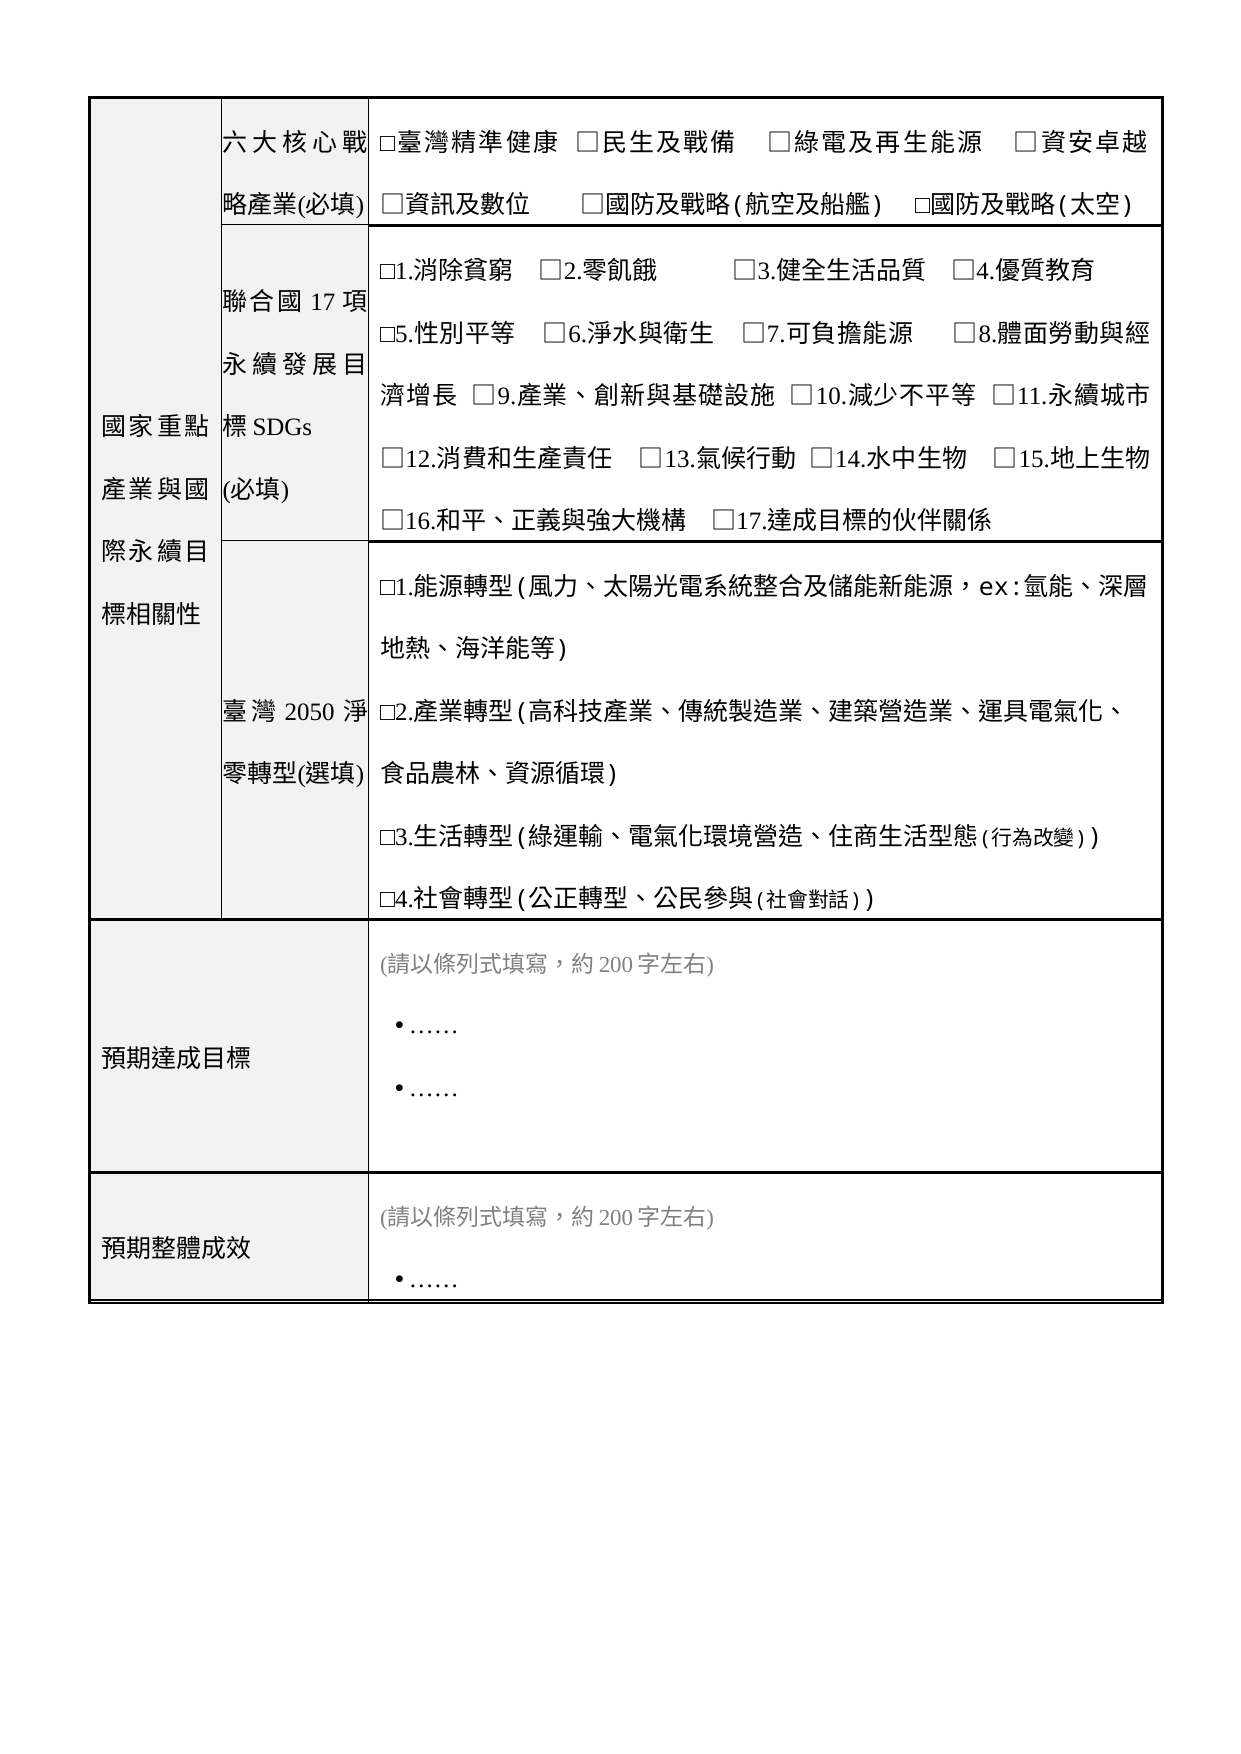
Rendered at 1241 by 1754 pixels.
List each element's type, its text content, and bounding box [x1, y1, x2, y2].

table_cell (請以條列式填寫，約200字左右) …… [369, 1174, 1161, 1299]
table_cell 國家重點產業與國際永續目標相關性 [91, 99, 221, 918]
table_cell 臺灣2050淨零轉型(選填) [222, 541, 368, 918]
table_cell □臺灣精準健康 □民生及戰備 □綠電及再生能源 □資安卓越 □資訊及數位 □國防及戰略(航空及船艦) □國防及戰略(太空) [369, 99, 1161, 224]
table_cell 預期達成目標 [91, 921, 368, 1171]
table_cell □1.消除貧窮 □2.零飢餓 □3.健全生活品質 □4.優質教育 □5.性別平等 □6.淨水與衛生 □7.可負擔能源 □8.體面勞動與經濟增長 □9.產業、創新與基礎設施 □10.減少不平等 □11.永續城市 □12.消費和生產責任 □13.氣候行動 □14.水中生物 □15.地上生物 □16.和平、正義與強大機構 □17.達成目標的伙伴關係 [369, 227, 1161, 539]
table_cell 預期整體成效 [91, 1174, 368, 1299]
table_cell (請以條列式填寫，約200字左右) …… …… [369, 921, 1161, 1171]
table_cell 六大核心戰略產業(必填) [222, 99, 368, 224]
table_cell □1.能源轉型(風力、太陽光電系統整合及儲能新能源，ex:氫能、深層地熱、海洋能等) □2.產業轉型(高科技產業、傳統製造業、建築營造業、運具電氣化、食品農林、資源循環) □3.生活轉型(綠運輸、電氣化環境營造、住商生活型態(行為改變)) □4.社會轉型(公正轉型、公民參與(社會對話)) [369, 543, 1161, 918]
table_cell 聯合國17項永續發展目標SDGs (必填) [222, 225, 368, 539]
